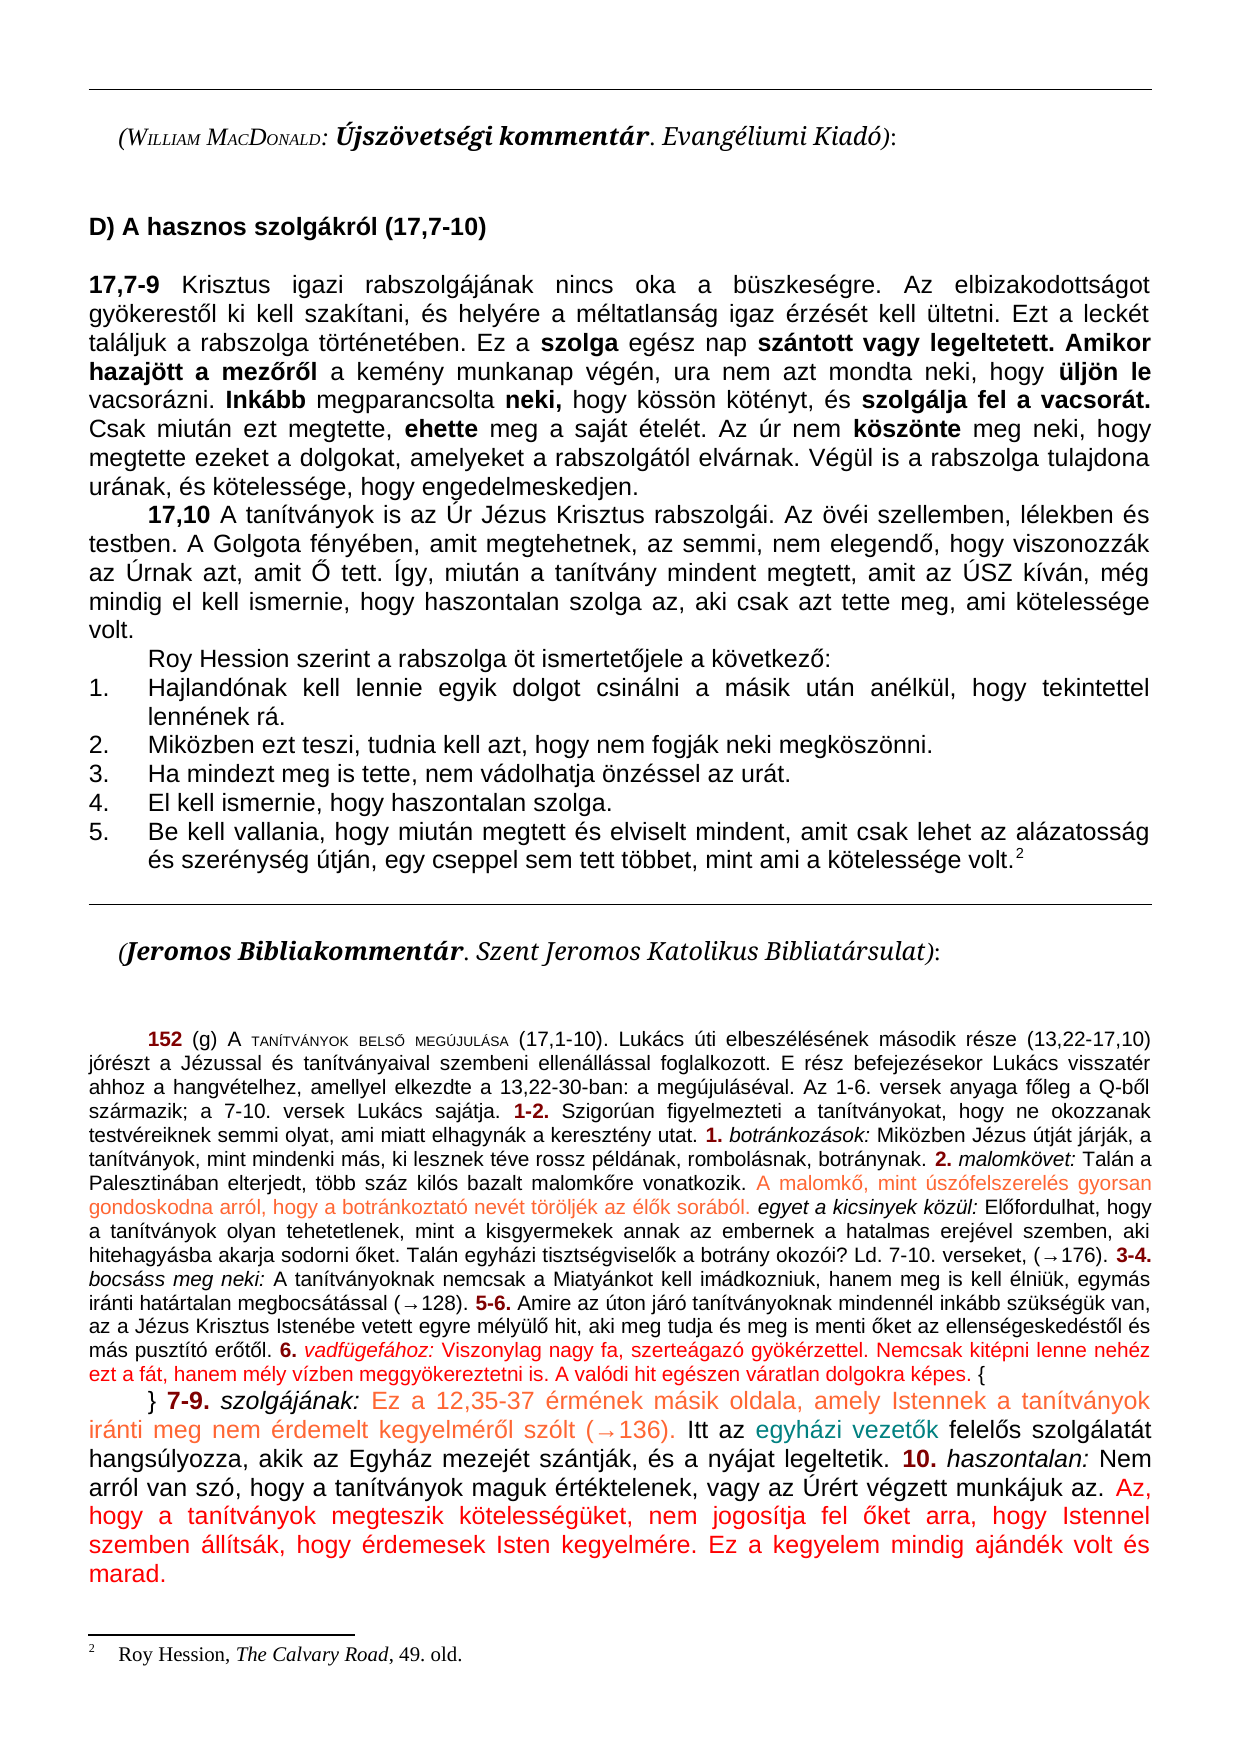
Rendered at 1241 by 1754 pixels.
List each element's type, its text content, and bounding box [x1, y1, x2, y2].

text 1. Hajlandónak kell lennie egyik dolgot csinálni a másik után anélkül, hogy tekintettel lennének rá. [88, 673, 1152, 730]
text 152 (g) A tanítványok belső megújulása (17,1-10). Lukács úti elbeszélésének második része (13,22-17,10) jórészt a Jézussal és tanítványaival szembeni ellenállással foglalkozott. E rész befejezésekor Lukács visszatér ahhoz a hangvételhez, amellyel elkezdte a 13,22-30-ban: a megújuláséval. Az 1-6. versek anyaga főleg a Q-ből származik; a 7-10. versek Lukács sajátja. 1-2. Szigorúan figyelmezteti a tanítványokat, hogy ne okozzanak testvéreiknek semmi olyat, ami miatt elhagynák a keresztény utat. 1. botránkozások: Miközben Jézus útját járják, a tanítványok, mint mindenki más, ki lesznek téve rossz példának, rombolásnak, botránynak. 2. malomkövet: Talán a Palesztinában elterjedt, több száz kilós bazalt malomkőre vonatkozik. A malomkő, mint úszófelszerelés gyorsan gondoskodna arról, hogy a botránkoztató nevét töröljék az élők sorából. egyet a kicsinyek közül: Előfordulhat, hogy a ta­nítványok olyan tehetetlenek, mint a kisgyermekek annak az embernek a hatalmas erejével szemben, aki hitehagyásba akarja sodorni őket. Talán egyházi tisztségviselők a botrány okozói? Ld. 7-10. verseket, (→176). 3-4. bocsáss meg neki: A tanítványoknak nemcsak a Miatyánkot kell imádkozniuk, hanem meg is kell élniük, egymás iránti határtalan megbocsátással (→128). 5-6. Amire az úton járó tanítványoknak mindennél inkább szükségük van, az a Jézus Krisztus Istenébe vetett egyre mélyülő hit, aki meg tudja és meg is menti őket az ellenségeskedéstől és más pusztító erőtől. 6. vadfügefához: Viszonylag nagy fa, szerteágazó gyökérzettel. Nemcsak kitépni lenne nehéz ezt a fát, hanem mély vízben meggyökereztetni is. A valódi hit egészen váratlan dolgokra képes. { [88, 1027, 1152, 1386]
text 2. Miközben ezt teszi, tudnia kell azt, hogy nem fogják neki megköszönni. [88, 730, 1152, 759]
text 3. Ha mindezt meg is tette, nem vádolhatja önzéssel az urát. [88, 759, 1152, 788]
text D) A hasznos szolgákról (17,7-10) [88, 212, 1152, 241]
text Roy Hession, The Calvary Road, 49. old. [88, 1641, 1152, 1665]
text (Jeromos Bibliakommentár. Szent Jeromos Katolikus Bibliatársulat): [88, 905, 1152, 997]
text } 7-9. szolgájának: Ez a 12,35-37 érmének másik oldala, amely Istennek a tanítványok iránti meg nem érdemelt kegyelméről szólt (→136). Itt az egyházi vezetők felelős szolgálatát hangsúlyozza, akik az Egyház mezejét szántják, és a nyájat legeltetik. 10. haszontalan: Nem arról van szó, hogy a tanítványok maguk értéktelenek, vagy az Úrért végzett munkájuk az. Az, hogy a tanítványok megteszik kötelességüket, nem jogosítja fel őket arra, hogy Istennel szemben állítsák, hogy érdemesek Isten kegyelmére. Ez a kegyelem mindig ajándék volt és marad. [88, 1386, 1152, 1587]
text 17,10 A tanítványok is az Úr Jézus Krisztus rabszolgái. Az övéi szellemben, lélekben és testben. A Golgota fényében, amit megtehetnek, az semmi, nem elegendő, hogy viszonozzák az Úrnak azt, amit Ő tett. Így, miután a tanítvány mindent megtett, amit az ÚSZ kíván, még mindig el kell ismernie, hogy haszontalan szolga az, aki csak azt tette meg, ami kötelessége volt. [88, 500, 1152, 644]
text (William MacDonald: Újszövetségi kommentár. Evangéliumi Kiadó): [88, 90, 1152, 182]
text Roy Hession szerint a rabszolga öt ismertetőjele a következő: [88, 644, 1152, 673]
text 4. El kell ismernie, hogy haszontalan szolga. [88, 788, 1152, 816]
text 17,7-9 Krisztus igazi rabszolgájának nincs oka a büszkeségre. Az elbizakodottságot gyökerestől ki kell szakítani, és helyére a méltatlanság igaz érzését kell ültetni. Ezt a leckét találjuk a rabszolga történetében. Ez a szolga egész nap szántott vagy legeltetett. Amikor hazajött a mezőről a kemény munkanap végén, ura nem azt mondta neki, hogy üljön le vacsorázni. Inkább megparancsolta neki, hogy kössön kötényt, és szolgálja fel a vacsorát. Csak miután ezt megtette, ehette meg a saját ételét. Az úr nem köszönte meg neki, hogy megtette ezeket a dolgokat, amelyeket a rabszolgától elvárnak. Végül is a rabszolga tulajdona urának, és kötelessége, hogy engedelmeskedjen. [88, 270, 1152, 500]
text 5. Be kell vallania, hogy miután megtett és elviselt mindent, amit csak lehet az alázatosság és szerénység útján, egy cseppel sem tett többet, mint ami a kötelessége volt. [88, 816, 1152, 874]
